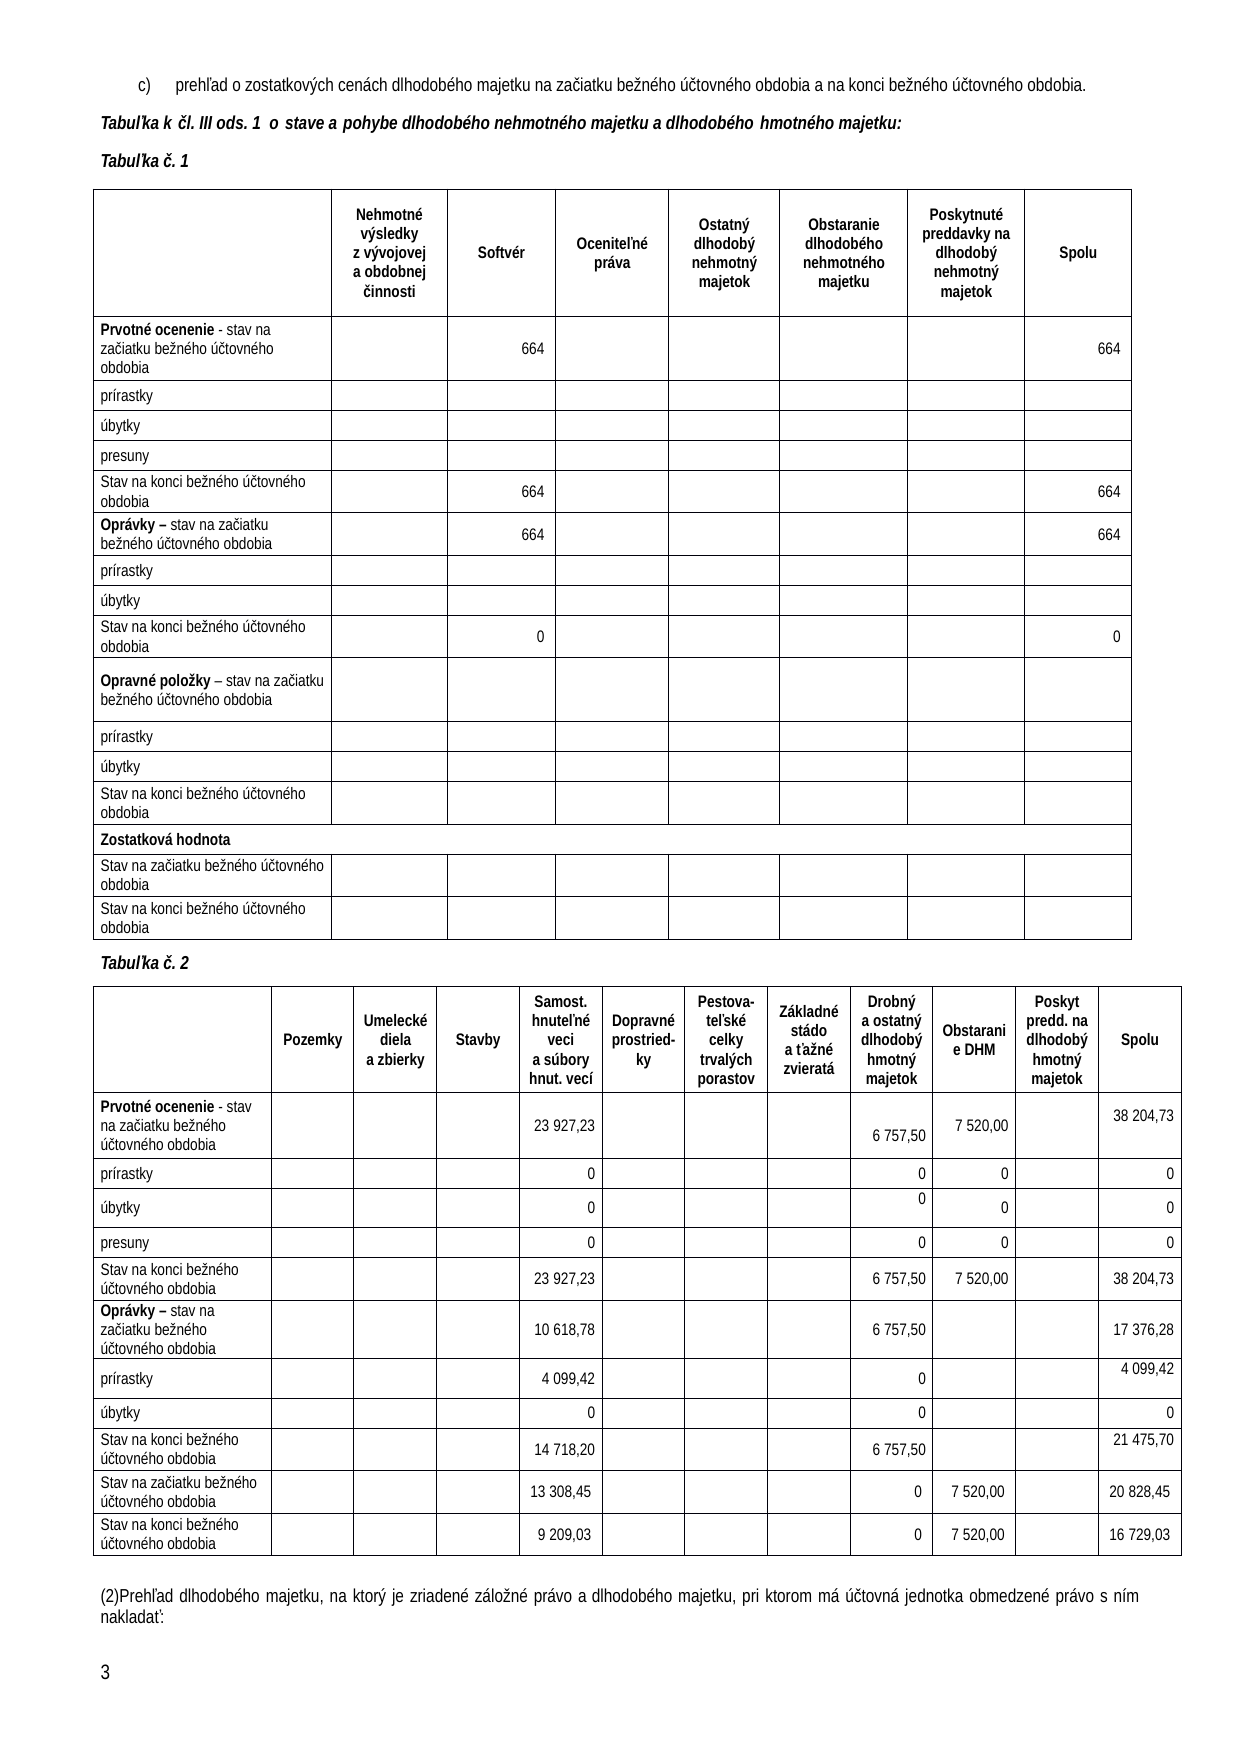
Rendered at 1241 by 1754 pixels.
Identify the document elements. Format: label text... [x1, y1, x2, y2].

table_cell [354, 1399, 436, 1427]
table_cell [1025, 441, 1131, 470]
table_cell [603, 1514, 684, 1555]
table_cell [1025, 752, 1131, 781]
table_cell 17 376,28 [1099, 1301, 1181, 1358]
table_cell [354, 1093, 436, 1158]
table_header Oceniteľné práva [556, 190, 668, 316]
table_cell [685, 1189, 767, 1227]
table_cell prírastky [94, 722, 331, 751]
table_cell Stav na začiatku bežného účtovného obdobia [94, 1471, 271, 1512]
table_cell [1016, 1258, 1098, 1299]
table_cell [685, 1514, 767, 1555]
table_cell [768, 1429, 850, 1470]
text Tabuľka č. 1 [100, 150, 1140, 172]
table_cell [685, 1093, 767, 1158]
table_cell 0 [520, 1228, 602, 1257]
table_cell [603, 1093, 684, 1158]
table_cell 664 [448, 317, 555, 380]
table_cell 13 308,45 [520, 1471, 602, 1512]
table_cell [908, 722, 1024, 751]
table_cell [556, 471, 668, 512]
table_cell 6 757,50 [851, 1093, 932, 1158]
table_cell Oprávky – stav na začiatku bežného účtovného obdobia [94, 513, 331, 555]
table_cell [603, 1429, 684, 1470]
table_cell [556, 317, 668, 380]
table_cell úbytky [94, 752, 331, 781]
table_cell 9 209,03 [520, 1514, 602, 1555]
table_cell Opravné položky – stav na začiatku bežného účtovného obdobia [94, 658, 331, 721]
table_cell [768, 1514, 850, 1555]
table_cell [908, 586, 1024, 615]
table_cell [556, 441, 668, 470]
table_cell [780, 722, 907, 751]
table_cell 0 [1025, 616, 1131, 657]
table_cell [448, 658, 555, 721]
table_cell presuny [94, 1228, 271, 1257]
table_cell [908, 471, 1024, 512]
table_cell [685, 1228, 767, 1257]
table_cell [437, 1159, 519, 1188]
table_cell úbytky [94, 586, 331, 615]
table_cell [768, 1258, 850, 1299]
table_cell [603, 1301, 684, 1358]
table_cell 0 [851, 1228, 932, 1257]
list prehľad o zostatkových cenách dlhodobého majetku na začiatku bežného účtovného obdobia a na konci bežného účtovného obdobia. [138, 74, 1140, 95]
table_cell [685, 1258, 767, 1299]
table_cell [354, 1556, 437, 1585]
table_header Drobný a ostatný dlhodobý hmotný majetok [851, 987, 932, 1092]
table_cell [556, 722, 668, 751]
table_cell [603, 1471, 684, 1512]
table_cell 0 [851, 1514, 932, 1555]
table_cell [556, 855, 668, 896]
table_cell 10 618,78 [520, 1301, 602, 1358]
table_cell [933, 1399, 1015, 1427]
table_cell [685, 1429, 767, 1470]
text (2)Prehľad dlhodobého majetku, na ktorý je zriadené záložné právo a dlhodobého majetku, pri ktorom má účtovná jednotka obmedzené právo s ním nakladať: [100, 1585, 1140, 1628]
table_cell [556, 411, 668, 440]
text Tabuľka č. 2 [100, 952, 1140, 973]
table_cell [768, 1471, 850, 1512]
table_header Spolu [1099, 987, 1181, 1092]
table_cell [332, 722, 447, 751]
table_cell 20 828,45 [1099, 1471, 1181, 1512]
table_cell [332, 782, 447, 823]
table_cell [768, 1228, 850, 1257]
table_cell 0 [448, 616, 555, 657]
table_cell [272, 1189, 353, 1227]
table_cell [272, 1228, 353, 1257]
table_cell [556, 658, 668, 721]
table_cell [780, 556, 907, 585]
table_cell 38 204,73 [1099, 1093, 1181, 1158]
table_cell [1025, 556, 1131, 585]
table_cell [272, 1471, 353, 1512]
table_cell [272, 1159, 353, 1188]
table_cell [780, 317, 907, 380]
table_cell [908, 411, 1024, 440]
table_cell [780, 586, 907, 615]
table_cell [448, 722, 555, 751]
table_cell Prvotné ocenenie - stav na začiatku bežného účtovného obdobia [94, 317, 331, 380]
table_cell [768, 1399, 850, 1427]
table_cell [332, 513, 447, 555]
table_cell [332, 897, 447, 938]
table_cell 0 [851, 1399, 932, 1427]
table_cell [1025, 897, 1131, 938]
table_cell [780, 411, 907, 440]
table_cell [448, 441, 555, 470]
table_cell 7 520,00 [933, 1258, 1015, 1299]
table_cell [933, 1301, 1015, 1358]
table_cell [354, 1189, 436, 1227]
table_cell [933, 1429, 1015, 1470]
table_cell úbytky [94, 1399, 271, 1427]
table_header Ostatný dlhodobý nehmotný majetok [669, 190, 779, 316]
table_cell [332, 441, 447, 470]
table_cell 4 099,42 [1099, 1359, 1181, 1397]
table_cell [908, 782, 1024, 823]
table_cell [908, 658, 1024, 721]
table_cell [448, 782, 555, 823]
table_cell [354, 1258, 436, 1299]
table_cell 0 [1099, 1189, 1181, 1227]
table_header Obstaranie DHM [933, 987, 1015, 1092]
table_header Nehmotné výsledky z vývojovej a obdobnej činnosti [332, 190, 447, 316]
table_header Samost. hnuteľné veci a súbory hnut. vecí [520, 987, 602, 1092]
table_cell [1016, 1429, 1098, 1470]
table_cell [437, 1514, 519, 1555]
table_cell 7 520,00 [933, 1471, 1015, 1512]
table_header Pozemky [272, 987, 353, 1092]
table_cell [437, 1399, 519, 1427]
table_cell [669, 897, 779, 938]
table_cell [669, 471, 779, 512]
table_cell [1016, 1359, 1098, 1397]
table_cell 23 927,23 [520, 1258, 602, 1299]
table_cell [272, 1258, 353, 1299]
table_header Spolu [1025, 190, 1131, 316]
table_cell [685, 1471, 767, 1512]
table_cell [768, 1359, 850, 1397]
table_cell 6 757,50 [851, 1301, 932, 1358]
table_cell [1025, 722, 1131, 751]
table_cell [1025, 658, 1131, 721]
table_cell [603, 1399, 684, 1427]
table_cell [437, 1556, 519, 1585]
table_cell [332, 616, 447, 657]
table_cell [272, 1399, 353, 1427]
table_cell [768, 1556, 850, 1585]
table_cell Stav na konci bežného účtovného obdobia [94, 1429, 271, 1470]
table_cell [1016, 1159, 1098, 1188]
table_cell Stav na konci bežného účtovného obdobia [94, 471, 331, 512]
table_cell prírastky [94, 1159, 271, 1188]
table_cell [908, 317, 1024, 380]
table_header Poskytnuté preddavky na dlhodobý nehmotný majetok [908, 190, 1024, 316]
table_cell 0 [851, 1359, 932, 1397]
table_cell [556, 381, 668, 410]
table_cell [780, 471, 907, 512]
table_cell 21 475,70 [1099, 1429, 1181, 1470]
table_cell [1016, 1556, 1098, 1585]
table_cell [272, 1514, 353, 1555]
table_cell 664 [1025, 513, 1131, 555]
table_cell [1098, 1556, 1181, 1585]
table_cell [437, 1471, 519, 1512]
table_cell [332, 471, 447, 512]
table_cell [908, 616, 1024, 657]
table_cell [602, 1556, 685, 1585]
table_cell [908, 381, 1024, 410]
table_cell 38 204,73 [1099, 1258, 1181, 1299]
table_cell [768, 1301, 850, 1358]
table_cell [332, 586, 447, 615]
table_cell [780, 513, 907, 555]
table_cell [332, 381, 447, 410]
table_cell 4 099,42 [520, 1359, 602, 1397]
table_cell [669, 616, 779, 657]
table_header [94, 190, 331, 316]
table_cell [519, 1556, 602, 1585]
table_cell Oprávky – stav na začiatku bežného účtovného obdobia [94, 1301, 271, 1358]
table_cell [1016, 1093, 1098, 1158]
table_cell [448, 855, 555, 896]
table_cell [556, 897, 668, 938]
table_cell [908, 855, 1024, 896]
table_cell [272, 1093, 353, 1158]
table_cell Stav na konci bežného účtovného obdobia [94, 616, 331, 657]
table_cell [850, 1556, 933, 1585]
table_cell [448, 586, 555, 615]
table_cell [437, 1429, 519, 1470]
table_cell [437, 1228, 519, 1257]
table_cell [669, 752, 779, 781]
table_cell [908, 556, 1024, 585]
table_cell [780, 441, 907, 470]
table_cell [437, 1301, 519, 1358]
table_cell [354, 1228, 436, 1257]
table_cell 664 [1025, 317, 1131, 380]
table_cell [908, 897, 1024, 938]
table_cell [1016, 1301, 1098, 1358]
table_cell 0 [520, 1159, 602, 1188]
table_cell [780, 897, 907, 938]
table_cell Stav na konci bežného účtovného obdobia [94, 1258, 271, 1299]
table_cell Prvotné ocenenie - stav na začiatku bežného účtovného obdobia [94, 1093, 271, 1158]
table_cell [332, 855, 447, 896]
table_cell [685, 1301, 767, 1358]
table_cell [437, 1189, 519, 1227]
table_cell [332, 752, 447, 781]
table_cell [354, 1429, 436, 1470]
table_cell [332, 556, 447, 585]
table_cell [556, 616, 668, 657]
table_cell [685, 1159, 767, 1188]
table_cell [437, 1359, 519, 1397]
table_cell [908, 752, 1024, 781]
table_cell Stav na konci bežného účtovného obdobia [94, 897, 331, 938]
table_cell úbytky [94, 1189, 271, 1227]
table_cell [448, 752, 555, 781]
table_cell [354, 1471, 436, 1512]
table_cell [272, 1301, 353, 1358]
table_cell 664 [448, 513, 555, 555]
table_cell [448, 556, 555, 585]
table_cell [1025, 381, 1131, 410]
table_header Umelecké diela a zbierky [354, 987, 436, 1092]
table_cell [685, 1359, 767, 1397]
table_cell [556, 752, 668, 781]
table_cell [780, 752, 907, 781]
table_cell [354, 1301, 436, 1358]
table_cell [437, 1093, 519, 1158]
table_cell [1025, 586, 1131, 615]
table_cell prírastky [94, 1359, 271, 1397]
table_cell presuny [94, 441, 331, 470]
table_cell [933, 1556, 1016, 1585]
table_cell [685, 1399, 767, 1427]
table_header Dopravné prostried-ky [603, 987, 684, 1092]
table_cell [780, 855, 907, 896]
table_cell [669, 513, 779, 555]
table_cell [685, 1556, 767, 1585]
table_cell [768, 1189, 850, 1227]
table_cell [780, 616, 907, 657]
table_cell 16 729,03 [1099, 1514, 1181, 1555]
text Tabuľka k čl. III ods. 1 o stave a pohybe dlhodobého nehmotného majetku a dlhodobého hmotného majetku: [100, 112, 1140, 133]
table_cell 6 757,50 [851, 1258, 932, 1299]
table_header Pestova-teľské celky trvalých porastov [685, 987, 767, 1092]
table_cell Stav na konci bežného účtovného obdobia [94, 782, 331, 823]
table_cell [332, 317, 447, 380]
table_cell [669, 855, 779, 896]
table_cell [908, 513, 1024, 555]
table_cell [669, 722, 779, 751]
table_cell 664 [448, 471, 555, 512]
table_cell 0 [933, 1159, 1015, 1188]
table_cell 0 [1099, 1228, 1181, 1257]
table_cell 7 520,00 [933, 1093, 1015, 1158]
table_cell 0 [520, 1399, 602, 1427]
table_cell [271, 1556, 354, 1585]
table_cell Zostatková hodnota [94, 825, 1131, 853]
table_cell [933, 1359, 1015, 1397]
table_cell [768, 1159, 850, 1188]
table_cell 0 [851, 1159, 932, 1188]
table_cell [669, 556, 779, 585]
table_cell [556, 556, 668, 585]
table_cell [1025, 855, 1131, 896]
table_header Stavby [437, 987, 519, 1092]
table_cell [780, 381, 907, 410]
table_cell 0 [1099, 1399, 1181, 1427]
table_cell [1016, 1471, 1098, 1512]
table_cell 0 [520, 1189, 602, 1227]
table_cell Stav na začiatku bežného účtovného obdobia [94, 855, 331, 896]
table_cell [332, 411, 447, 440]
table_cell [1016, 1189, 1098, 1227]
table_cell prírastky [94, 381, 331, 410]
table_cell [1016, 1228, 1098, 1257]
table_cell [448, 897, 555, 938]
table_cell [669, 658, 779, 721]
table_cell 6 757,50 [851, 1429, 932, 1470]
table_cell 0 [933, 1189, 1015, 1227]
table_cell [603, 1159, 684, 1188]
table_cell [669, 586, 779, 615]
table_cell [1025, 411, 1131, 440]
table_cell [908, 441, 1024, 470]
table_cell 0 [851, 1189, 932, 1227]
table_header Softvér [448, 190, 555, 316]
table_cell [93, 1556, 271, 1585]
table_cell [556, 586, 668, 615]
table_header Poskyt predd. na dlhodobý hmotný majetok [1016, 987, 1098, 1092]
table_cell [1016, 1514, 1098, 1555]
table_cell [272, 1359, 353, 1397]
table_cell 0 [933, 1228, 1015, 1257]
table_cell 0 [1099, 1159, 1181, 1188]
table_cell [780, 658, 907, 721]
table_cell 23 927,23 [520, 1093, 602, 1158]
table_cell 664 [1025, 471, 1131, 512]
table_cell [556, 513, 668, 555]
table_cell [448, 411, 555, 440]
table_cell [332, 658, 447, 721]
table_cell 0 [851, 1471, 932, 1512]
table_header [94, 987, 271, 1092]
table_cell 14 718,20 [520, 1429, 602, 1470]
table_cell [1016, 1399, 1098, 1427]
table_cell [603, 1258, 684, 1299]
table_cell [603, 1228, 684, 1257]
table_cell [780, 782, 907, 823]
table_cell [437, 1258, 519, 1299]
table_cell [272, 1429, 353, 1470]
table_cell [354, 1159, 436, 1188]
table_cell [603, 1189, 684, 1227]
table_cell Stav na konci bežného účtovného obdobia [94, 1514, 271, 1555]
table_cell [603, 1359, 684, 1397]
table_cell [448, 381, 555, 410]
table_cell [354, 1514, 436, 1555]
table_cell [1025, 782, 1131, 823]
table_cell [669, 411, 779, 440]
table_cell prírastky [94, 556, 331, 585]
table_header Základné stádo a ťažné zvieratá [768, 987, 850, 1092]
table_cell 7 520,00 [933, 1514, 1015, 1555]
table_header Obstaranie dlhodobého nehmotného majetku [780, 190, 907, 316]
table_cell úbytky [94, 411, 331, 440]
table_cell [556, 782, 668, 823]
table_cell [354, 1359, 436, 1397]
table_cell [669, 381, 779, 410]
table_cell [669, 317, 779, 380]
table_cell [669, 441, 779, 470]
table_cell [669, 782, 779, 823]
table_cell [768, 1093, 850, 1158]
